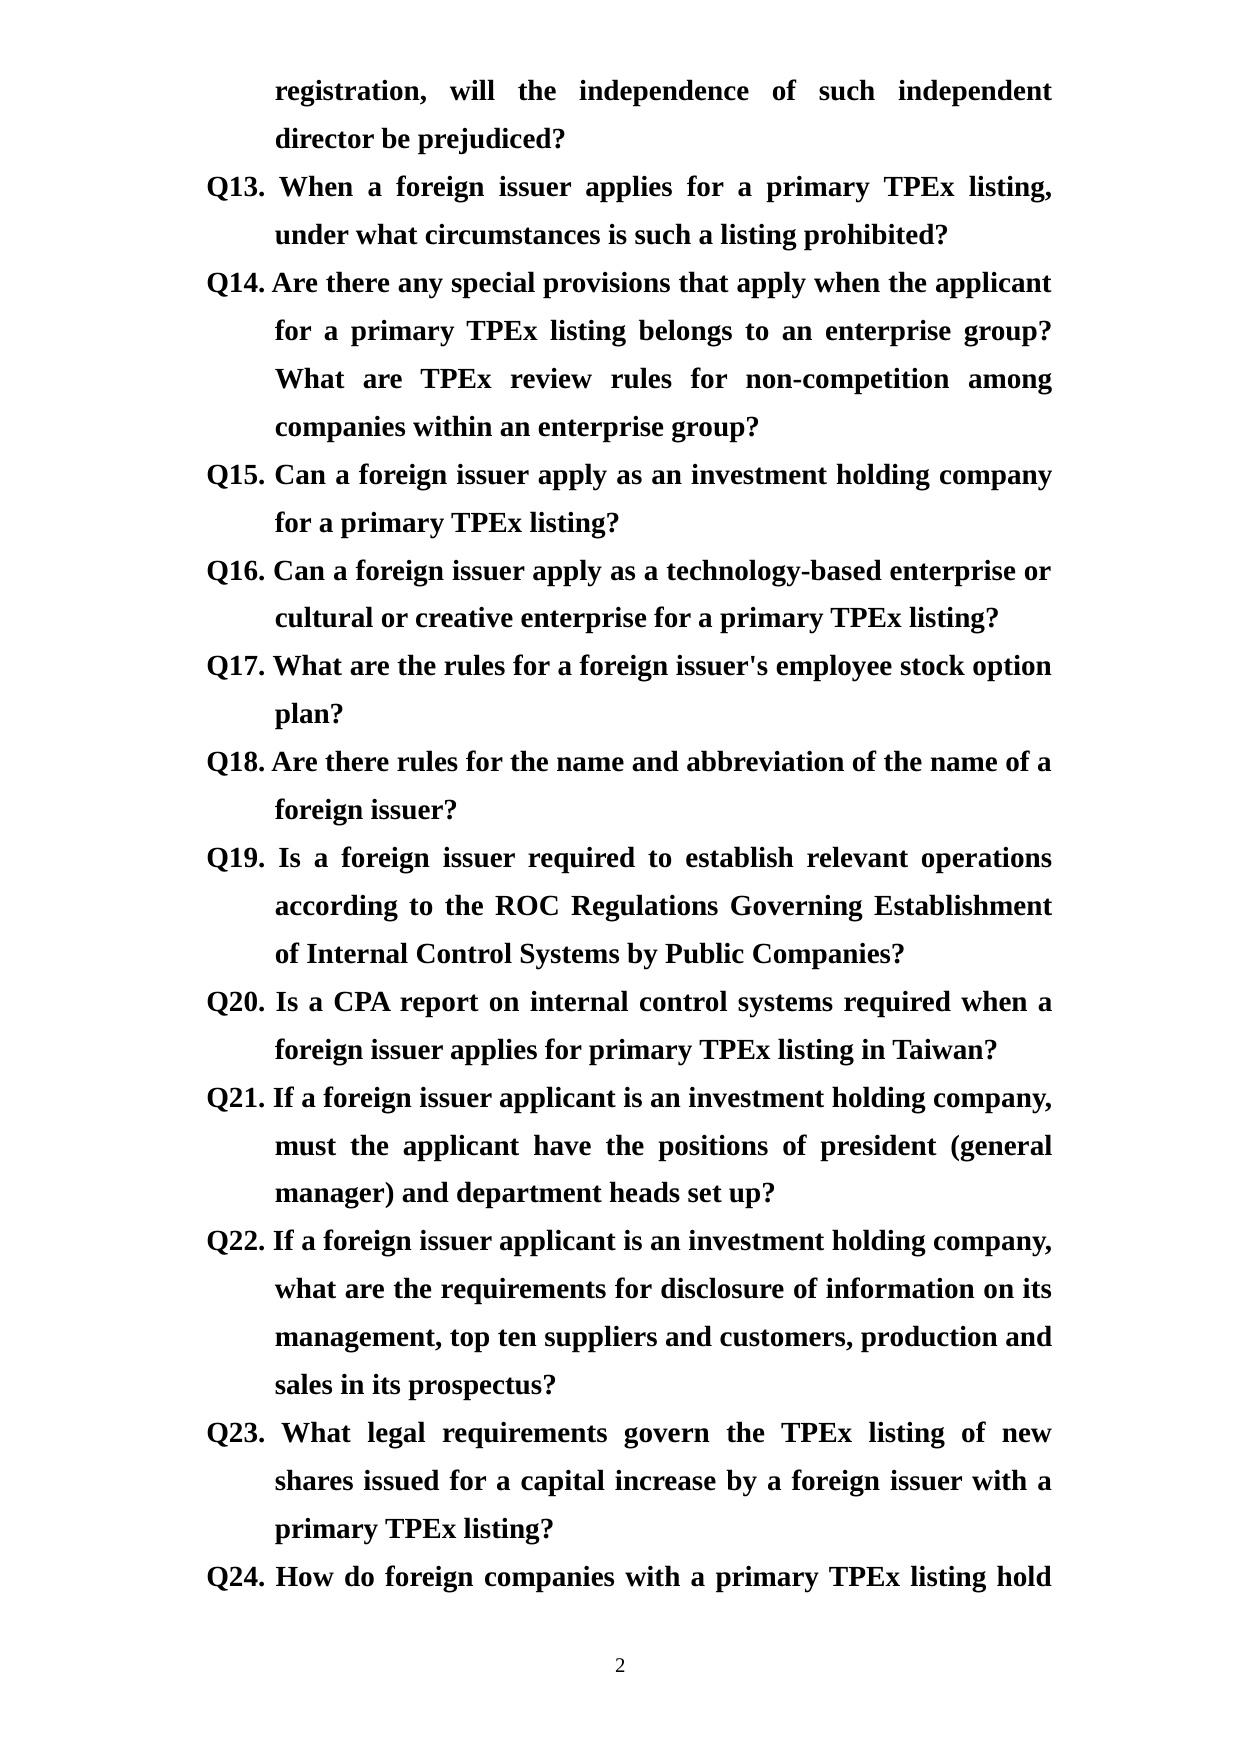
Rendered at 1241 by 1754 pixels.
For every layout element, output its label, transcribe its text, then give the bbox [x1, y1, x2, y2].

text Q18. Are there rules for the name and abbreviation of the name of a foreign issuer? [206, 730, 1053, 826]
text Q24. How do foreign companies with a primary TPEx listing hold [206, 1544, 1053, 1592]
text Q14. Are there any special provisions that apply when the applicant for a primary TPEx listing belongs to an enterprise group? What are TPEx review rules for non-competition among companies within an enterprise group? [206, 251, 1053, 442]
text registration, will the independence of such independent director be prejudiced? [206, 59, 1053, 155]
text Q22. If a foreign issuer applicant is an investment holding company, what are the requirements for disclosure of information on its management, top ten suppliers and customers, production and sales in its prospectus? [206, 1209, 1053, 1401]
text Q23. What legal requirements govern the TPEx listing of new shares issued for a capital increase by a foreign issuer with a primary TPEx listing? [206, 1401, 1053, 1544]
text Q13. When a foreign issuer applies for a primary TPEx listing, under what circumstances is such a listing prohibited? [206, 155, 1053, 251]
text Q15. Can a foreign issuer apply as an investment holding company for a primary TPEx listing? [206, 442, 1053, 538]
text Q21. If a foreign issuer applicant is an investment holding company, must the applicant have the positions of president (general manager) and department heads set up? [206, 1065, 1053, 1209]
text Q19. Is a foreign issuer required to establish relevant operations according to the ROC Regulations Governing Establishment of Internal Control Systems by Public Companies? [206, 826, 1053, 969]
text Q16. Can a foreign issuer apply as a technology-based enterprise or cultural or creative enterprise for a primary TPEx listing? [206, 538, 1053, 634]
text Q20. Is a CPA report on internal control systems required when a foreign issuer applies for primary TPEx listing in Taiwan? [206, 969, 1053, 1065]
text Q17. What are the rules for a foreign issuer's employee stock option plan? [206, 634, 1053, 730]
